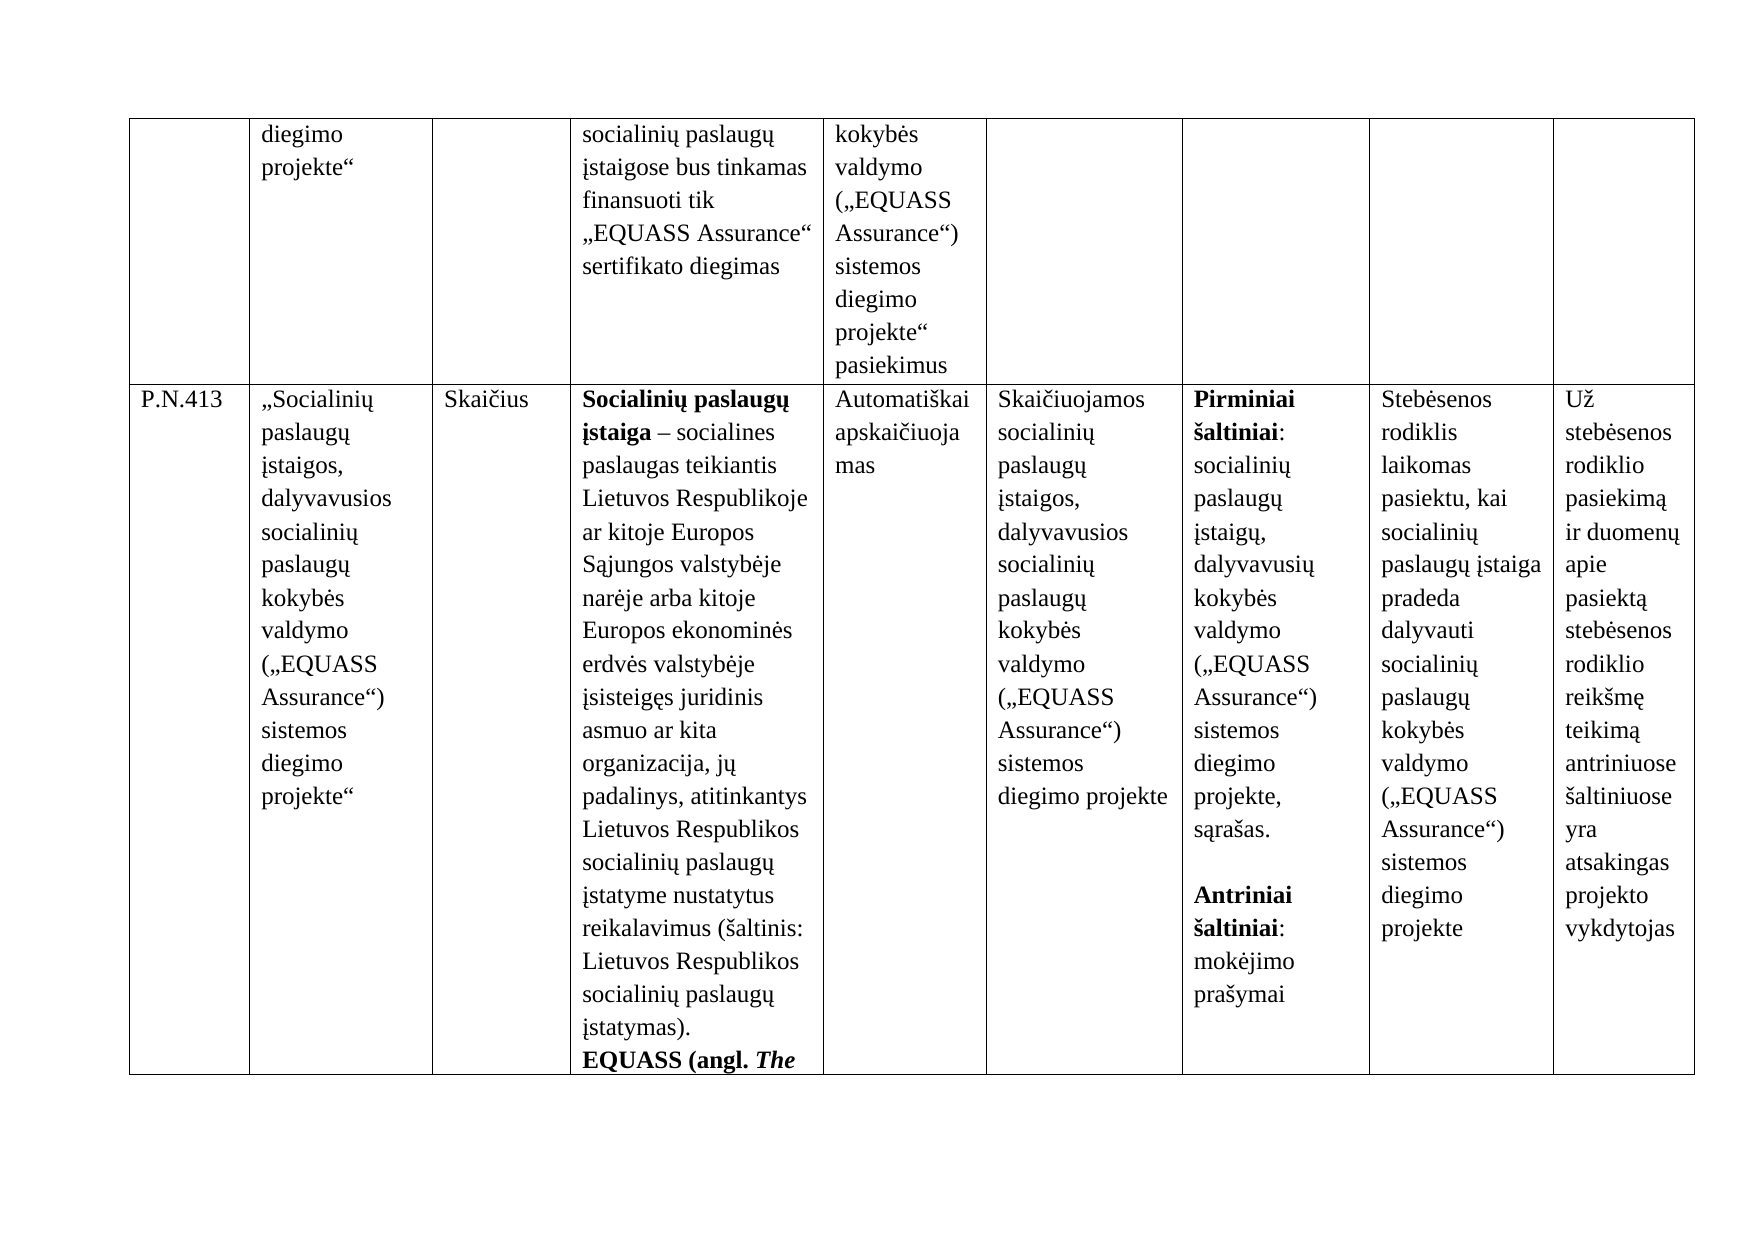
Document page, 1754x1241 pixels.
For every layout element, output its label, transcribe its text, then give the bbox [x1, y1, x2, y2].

table_cell [433, 119, 570, 383]
table_cell Skaičiuojamos socialinių paslaugų įstaigos, dalyvavusios socialinių paslaugų kokybės valdymo („EQUASS Assurance“) sistemos diegimo projekte [987, 385, 1182, 1074]
table_cell kokybės valdymo („EQUASS Assurance“) sistemos diegimo projekte“ pasiekimus [824, 119, 986, 383]
table_cell Socialinių paslaugų įstaiga – socialines paslaugas teikiantis Lietuvos Respublikoje ar kitoje Europos Sąjungos valstybėje narėje arba kitoje Europos ekonominės erdvės valstybėje įsisteigęs juridinis asmuo ar kita organizacija, jų padalinys, atitinkantys Lietuvos Respublikos socialinių paslaugų įstatyme nustatytus reikalavimus (šaltinis: Lietuvos Respublikos socialinių paslaugų įstatymas). EQUASS (angl. The [571, 385, 823, 1074]
table_cell Už stebėsenos rodiklio pasiekimą ir duomenų apie pasiektą stebėsenos rodiklio reikšmę teikimą antriniuose šaltiniuose yra atsakingas projekto vykdytojas [1554, 385, 1694, 1074]
table_cell [1370, 119, 1553, 383]
table_cell [130, 119, 249, 383]
table_cell „Socialinių paslaugų įstaigos, dalyvavusios socialinių paslaugų kokybės valdymo („EQUASS Assurance“) sistemos diegimo projekte“ [250, 385, 432, 1074]
table_cell [987, 119, 1182, 383]
table_cell Automatiškai apskaičiuojamas [824, 385, 986, 1074]
table_cell [1183, 119, 1369, 383]
table_cell Stebėsenos rodiklis laikomas pasiektu, kai socialinių paslaugų įstaiga pradeda dalyvauti socialinių paslaugų kokybės valdymo („EQUASS Assurance“) sistemos diegimo projekte [1370, 385, 1553, 1074]
table_cell diegimo projekte“ [250, 119, 432, 383]
table_cell [1554, 119, 1694, 383]
table_cell P.N.413 [130, 385, 249, 1074]
table_cell Skaičius [433, 385, 570, 1074]
table_cell socialinių paslaugų įstaigose bus tinkamas finansuoti tik „EQUASS Assurance“ sertifikato diegimas [571, 119, 823, 383]
table_cell Pirminiai šaltiniai: socialinių paslaugų įstaigų, dalyvavusių kokybės valdymo („EQUASS Assurance“) sistemos diegimo projekte, sąrašas. Antriniai šaltiniai: mokėjimo prašymai [1183, 385, 1369, 1074]
